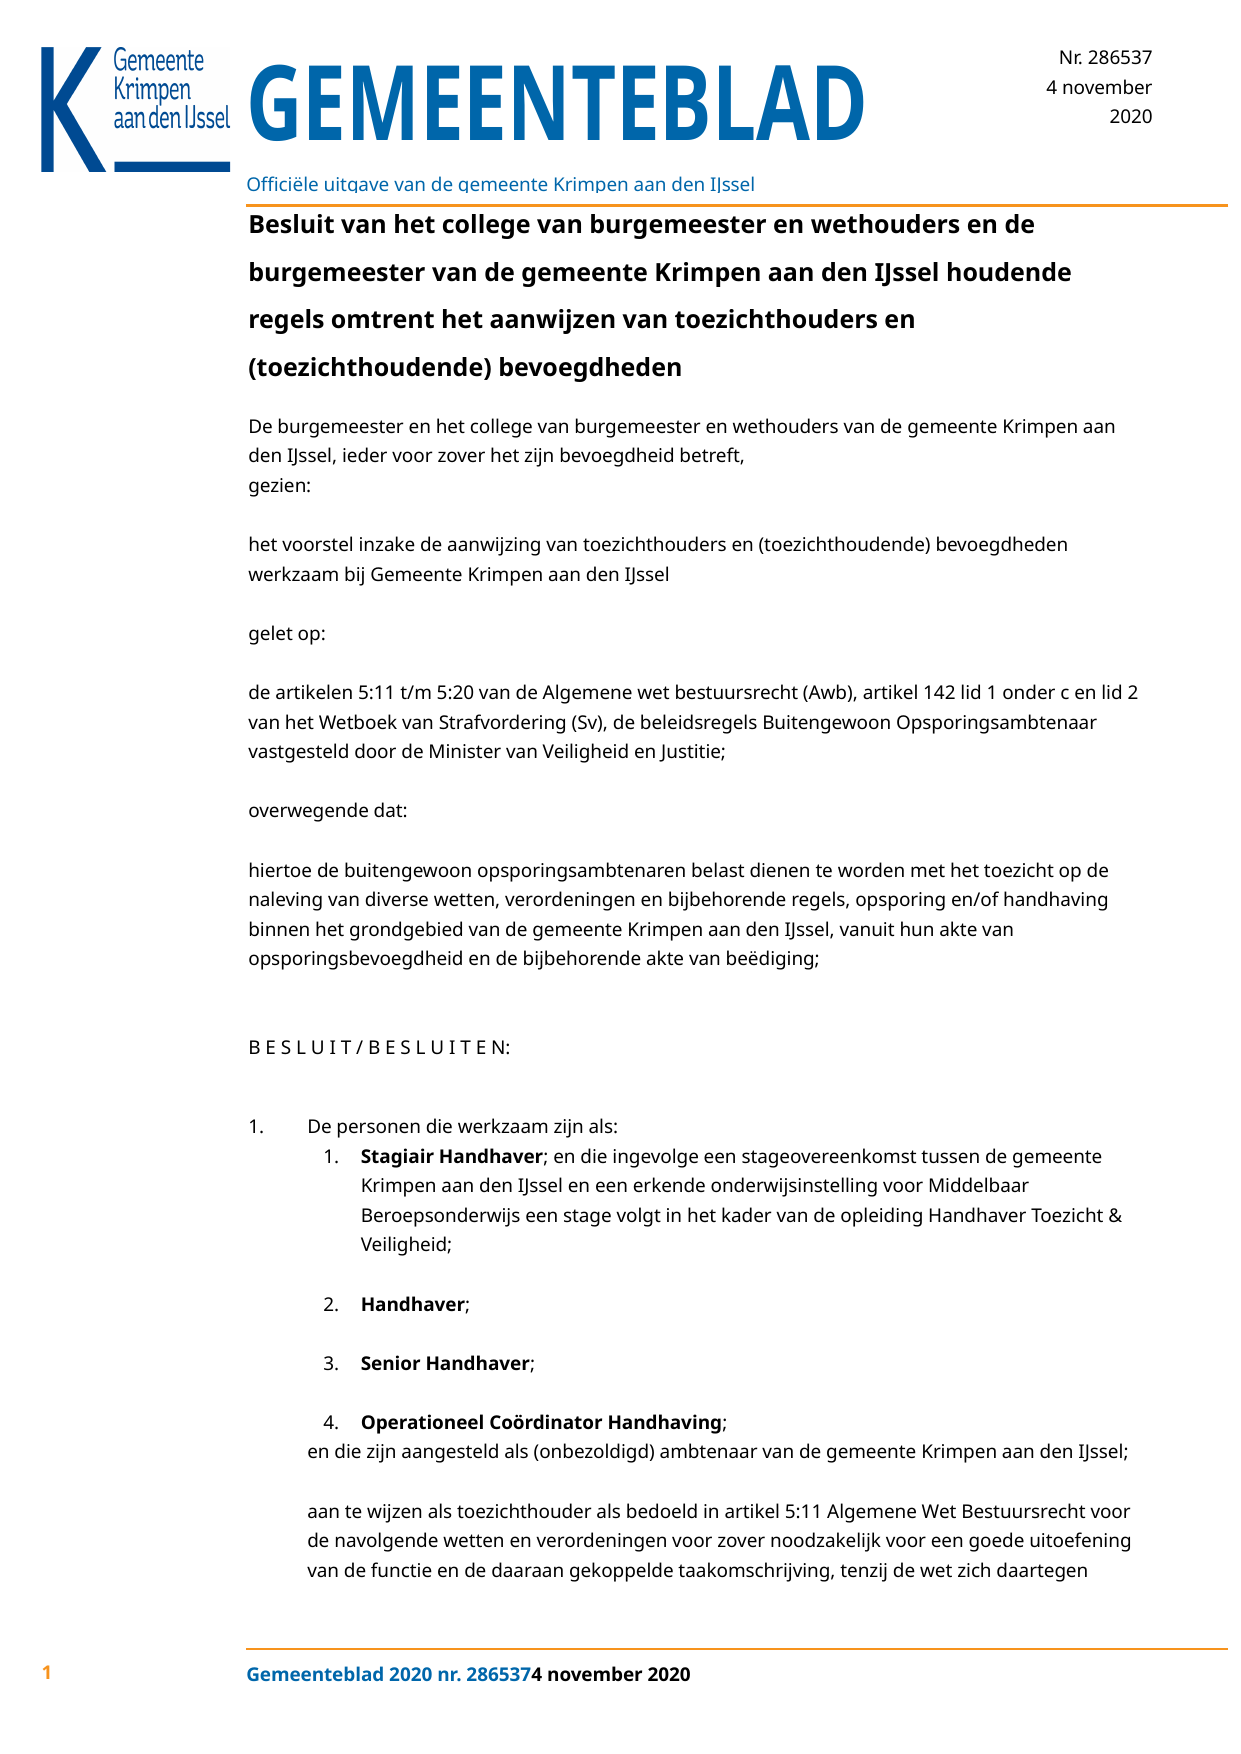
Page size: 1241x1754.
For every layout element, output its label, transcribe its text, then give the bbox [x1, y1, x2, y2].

text overwegende dat: [248, 798, 1152, 823]
text de artikelen 5:11 t/m 5:20 van de Algemene wet bestuursrecht (Awb), artikel 142 lid 1 onder c en lid 2 van het Wetboek van Strafvordering (Sv), de beleidsregels Buitengewoon Opsporingsambtenaar vastgesteld door de Minister van Veiligheid en Justitie; [248, 679, 1152, 764]
list Senior Handhaver; [323, 1350, 1152, 1376]
list Operationeel Coördinator Handhaving; [323, 1409, 1152, 1435]
text De burgemeester en het college van burgemeester en wethouders van de gemeente Krimpen aan den IJssel, ieder voor zover het zijn bevoegdheid betreft, [248, 413, 1152, 468]
list aan te wijzen als toezichthouder als bedoeld in artikel 5:11 Algemene Wet Bestuursrecht voor de navolgende wetten en verordeningen voor zover noodzakelijk voor een goede uitoefening van de functie en de daaraan gekoppelde taakomschrijving, tenzij de wet zich daartegen [248, 1498, 1152, 1583]
text hiertoe de buitengewoon opsporingsambtenaren belast dienen te worden met het toezicht op de naleving van diverse wetten, verordeningen en bijbehorende regels, opsporing en/of handhaving binnen het grondgebied van de gemeente Krimpen aan den IJssel, vanuit hun akte van opsporingsbevoegdheid en de bijbehorende akte van beëdiging; [248, 857, 1152, 971]
text het voorstel inzake de aanwijzing van toezichthouders en (toezichthoudende) bevoegdheden werkzaam bij Gemeente Krimpen aan den IJssel [248, 531, 1152, 587]
text B E S L U I T / B E S L U I T E N: [248, 1034, 1152, 1060]
text gezien: [248, 472, 1152, 498]
text Besluit van het college van burgemeester en wethouders en de burgemeester van de gemeente Krimpen aan den IJssel houdende regels omtrent het aanwijzen van toezichthouders en (toezichthoudende) bevoegdheden [248, 207, 1152, 384]
list De personen die werkzaam zijn als: [248, 1113, 1152, 1139]
list Handhaver; [323, 1291, 1152, 1316]
list en die zijn aangesteld als (onbezoldigd) ambtenaar van de gemeente Krimpen aan den IJssel; [248, 1439, 1152, 1464]
list Stagiair Handhaver; en die ingevolge een stageovereenkomst tussen de gemeente Krimpen aan den IJssel en een erkende onderwijsinstelling voor Middelbaar Beroepsonderwijs een stage volgt in het kader van de opleiding Handhaver Toezicht & Veiligheid; [323, 1143, 1152, 1257]
text gelet op: [248, 620, 1152, 646]
picture [41, 47, 231, 172]
